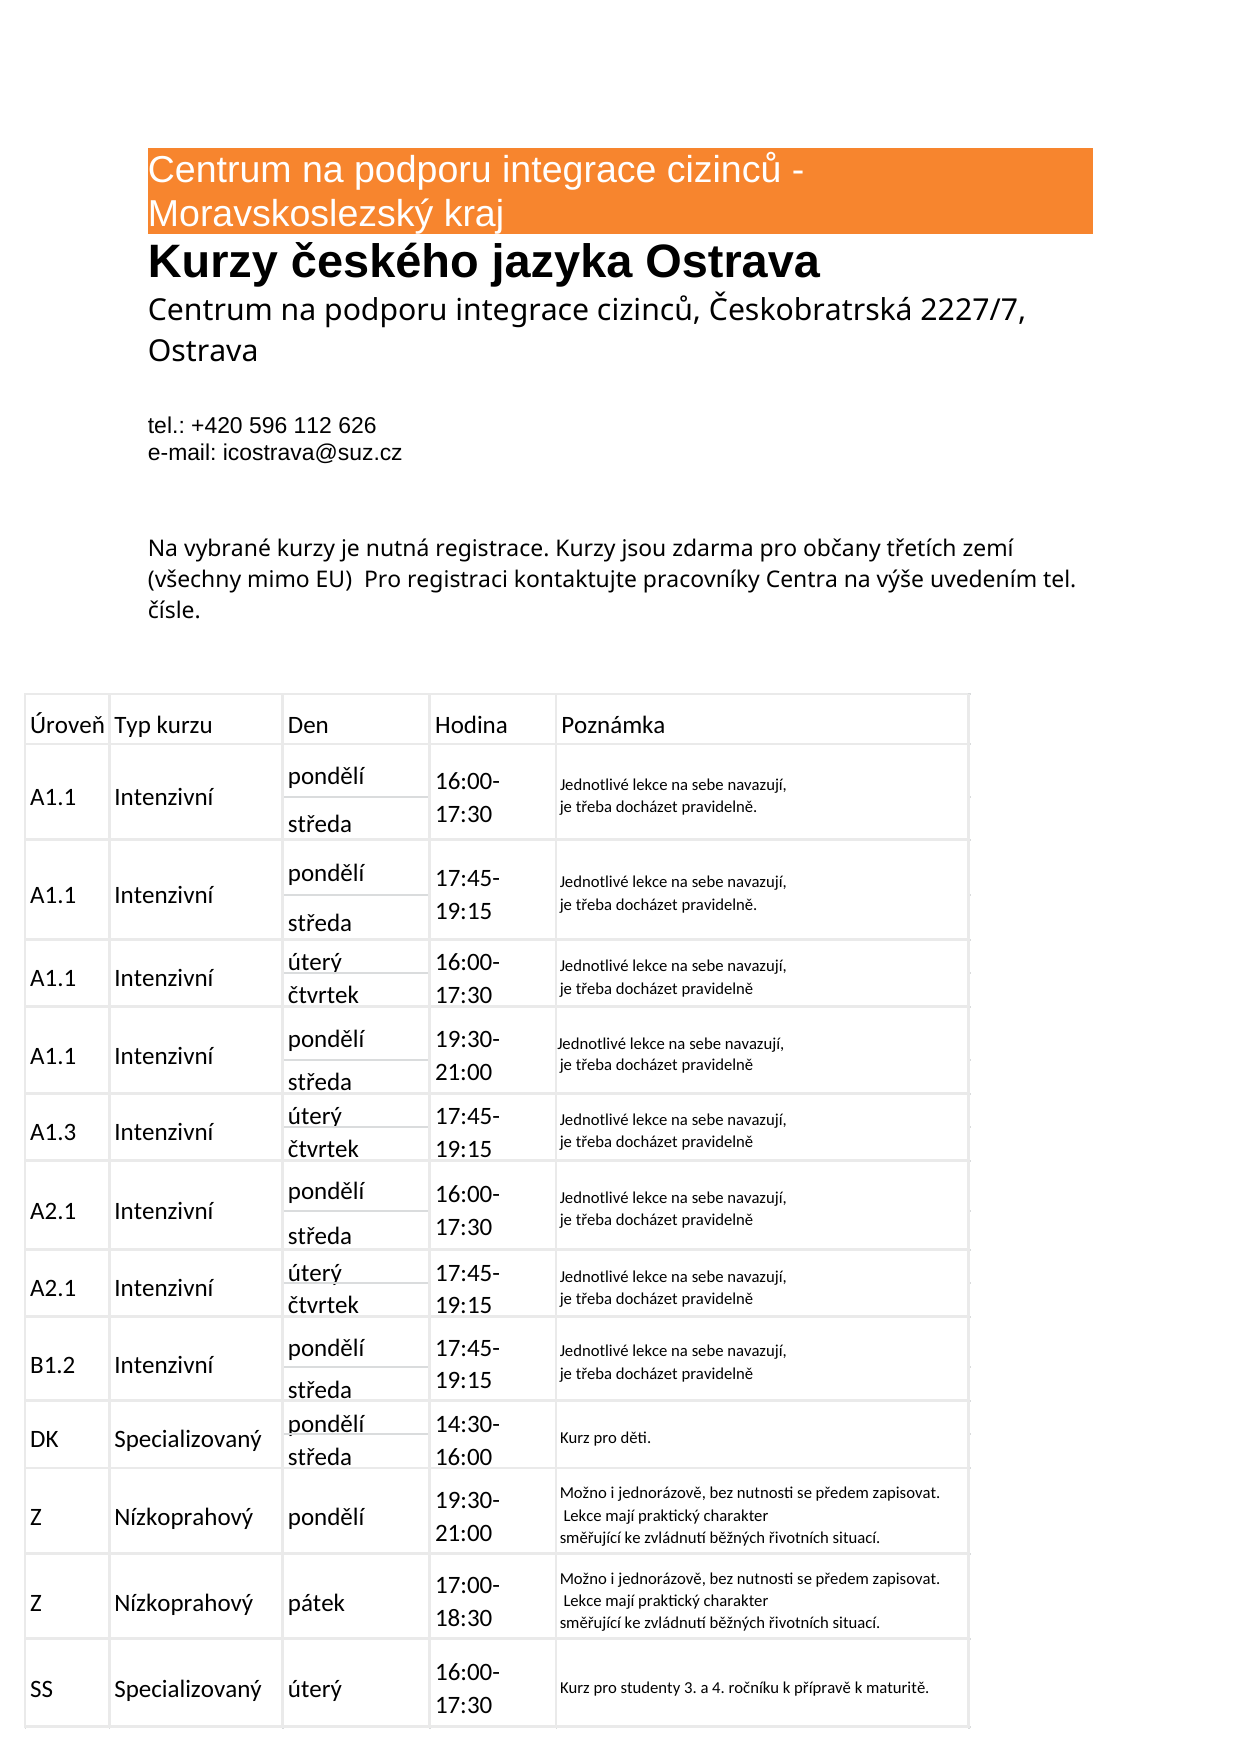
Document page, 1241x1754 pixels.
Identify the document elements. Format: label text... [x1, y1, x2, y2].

text Na vybrané kurzy je nutná registrace. Kurzy jsou zdarma pro občany třetích zemí (všechny mimo EU) Pro registraci kontaktujte pracovníky Centra na výše uvedením tel. čísle. [148, 532, 1093, 626]
text Centrum na podporu integrace cizinců, Českobratrská 2227/7, Ostrava [148, 288, 1093, 370]
text tel.: +420 596 112 626 e-mail: icostrava@suz.cz [148, 412, 1093, 465]
text Centrum na podporu integrace cizinců - Moravskoslezský kraj [148, 148, 1093, 234]
text Kurzy českého jazyka Ostrava [148, 234, 1093, 288]
